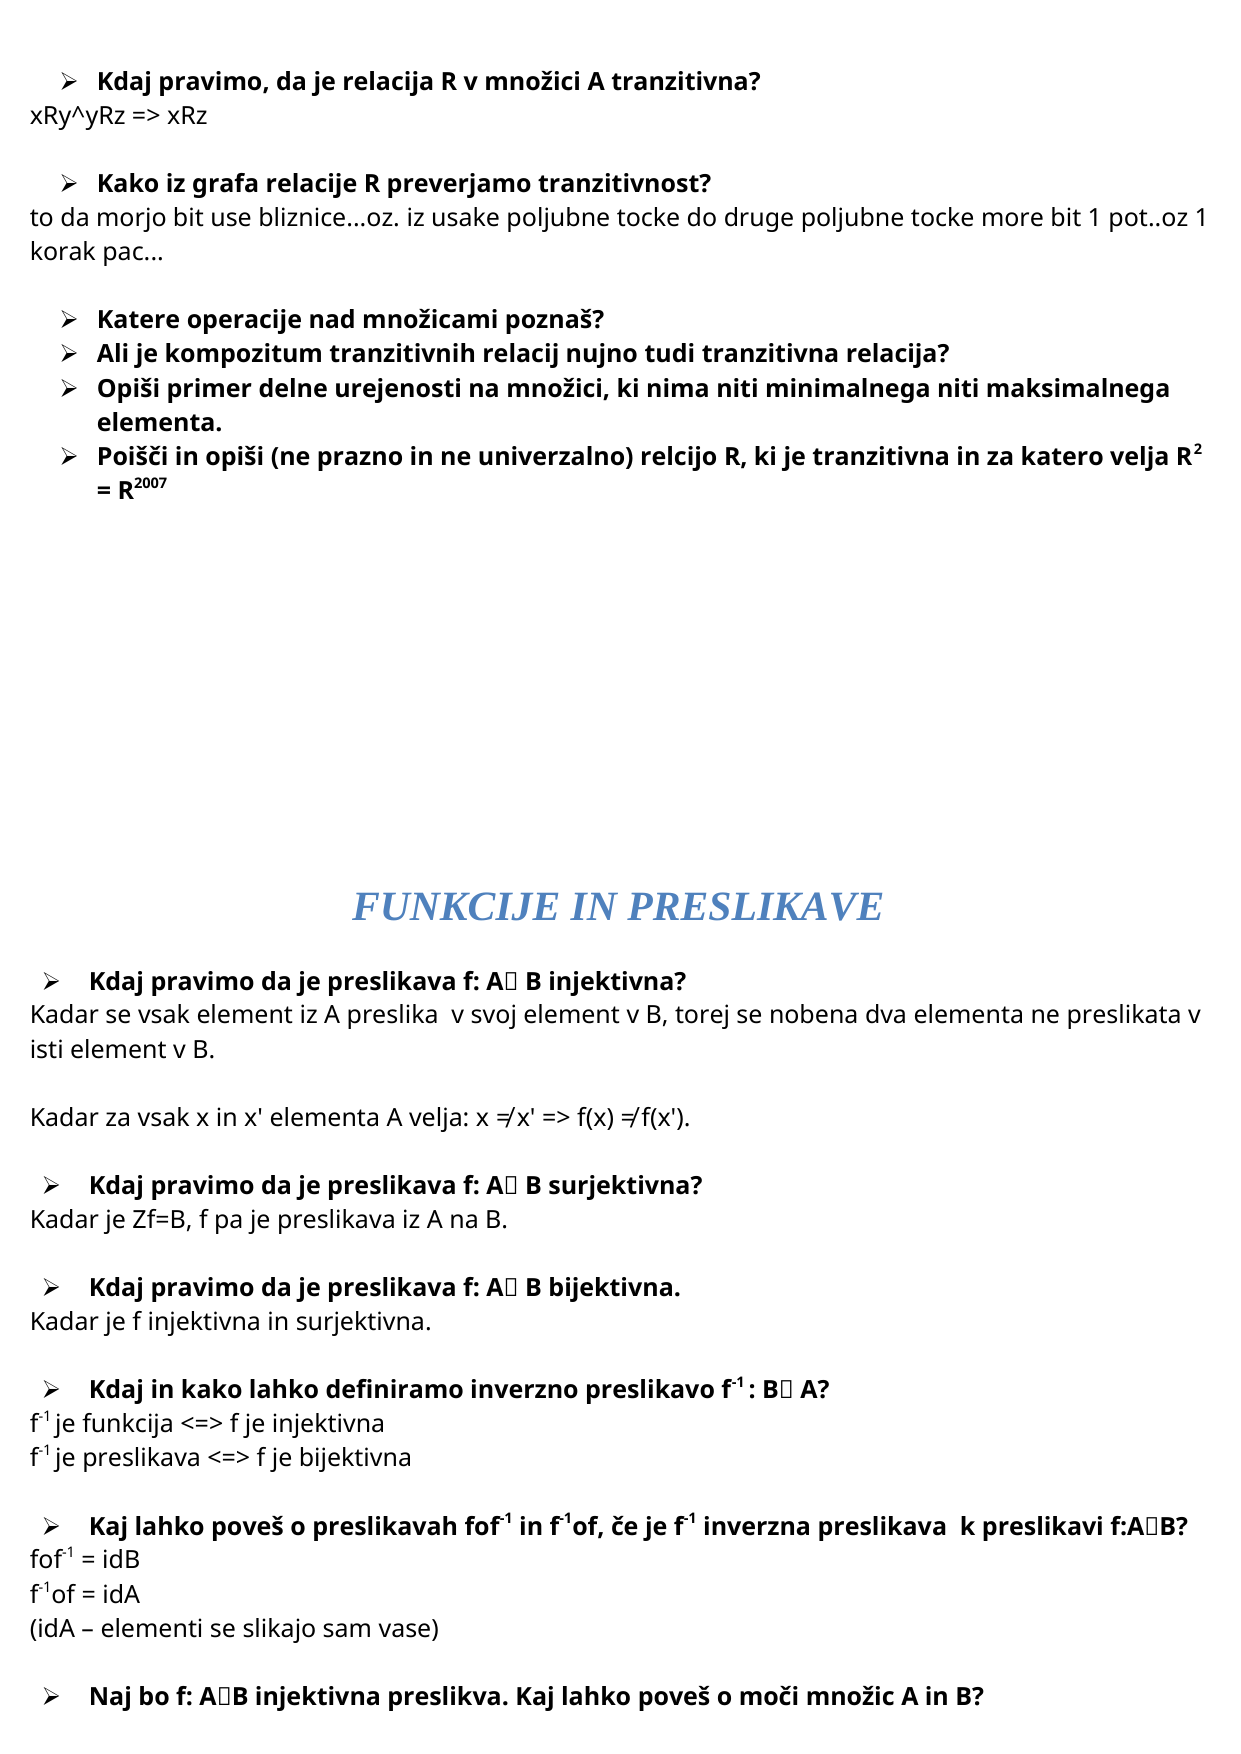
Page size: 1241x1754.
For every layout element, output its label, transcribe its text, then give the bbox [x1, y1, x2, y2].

list Ali je kompozitum tranzitivnih relacij nujno tudi tranzitivna relacija? [59, 336, 1211, 370]
text Kadar za vsak x in x' elementa A velja: x ≠ x' => f(x) ≠ f(x'). [29, 1099, 1211, 1133]
list Kdaj pravimo da je preslikava f: A B surjektivna? [41, 1167, 1211, 1202]
text Kadar se vsak element iz A preslika v svoj element v B, torej se nobena dva elementa ne preslikata v isti element v B. [29, 997, 1211, 1065]
list Poišči in opiši (ne prazno in ne univerzalno) relcijo R, ki je tranzitivna in za katero velja R2 = R2007 [59, 438, 1211, 506]
list Katere operacije nad množicami poznaš? [59, 302, 1211, 336]
text Kadar je Zf=B, f pa je preslikava iz A na B. [29, 1202, 1211, 1236]
text xRy^yRz => xRz [29, 98, 1211, 132]
text (idA – elementi se slikajo sam vase) [29, 1610, 1211, 1644]
list Kdaj pravimo, da je relacija R v množici A tranzitivna? [59, 64, 1211, 98]
text f-1of = idA [29, 1576, 1211, 1610]
text f-1 je funkcija <=> f je injektivna [29, 1406, 1211, 1440]
list Kako iz grafa relacije R preverjamo tranzitivnost? [59, 166, 1211, 200]
text Kadar je f injektivna in surjektivna. [29, 1304, 1211, 1338]
list Kdaj pravimo da je preslikava f: A B bijektivna. [41, 1270, 1211, 1304]
text FUNKCIJE IN PRESLIKAVE [29, 881, 1211, 929]
list Kaj lahko poveš o preslikavah fof-1 in f-1of, če je f-1 inverzna preslikava k preslikavi f:AB? [41, 1508, 1211, 1542]
list Opiši primer delne urejenosti na množici, ki nima niti minimalnega niti maksimalnega elementa. [59, 370, 1211, 438]
text f-1 je preslikava <=> f je bijektivna [29, 1440, 1211, 1474]
text fof-1 = idB [29, 1542, 1211, 1576]
list Kdaj in kako lahko definiramo inverzno preslikavo f-1 : B A? [41, 1372, 1211, 1406]
list Naj bo f: AB injektivna preslikva. Kaj lahko poveš o moči množic A in B? [41, 1678, 1211, 1712]
list Kdaj pravimo da je preslikava f: A B injektivna? [41, 963, 1211, 997]
text to da morjo bit use bliznice...oz. iz usake poljubne tocke do druge poljubne tocke more bit 1 pot..oz 1 korak pac... [29, 200, 1211, 268]
